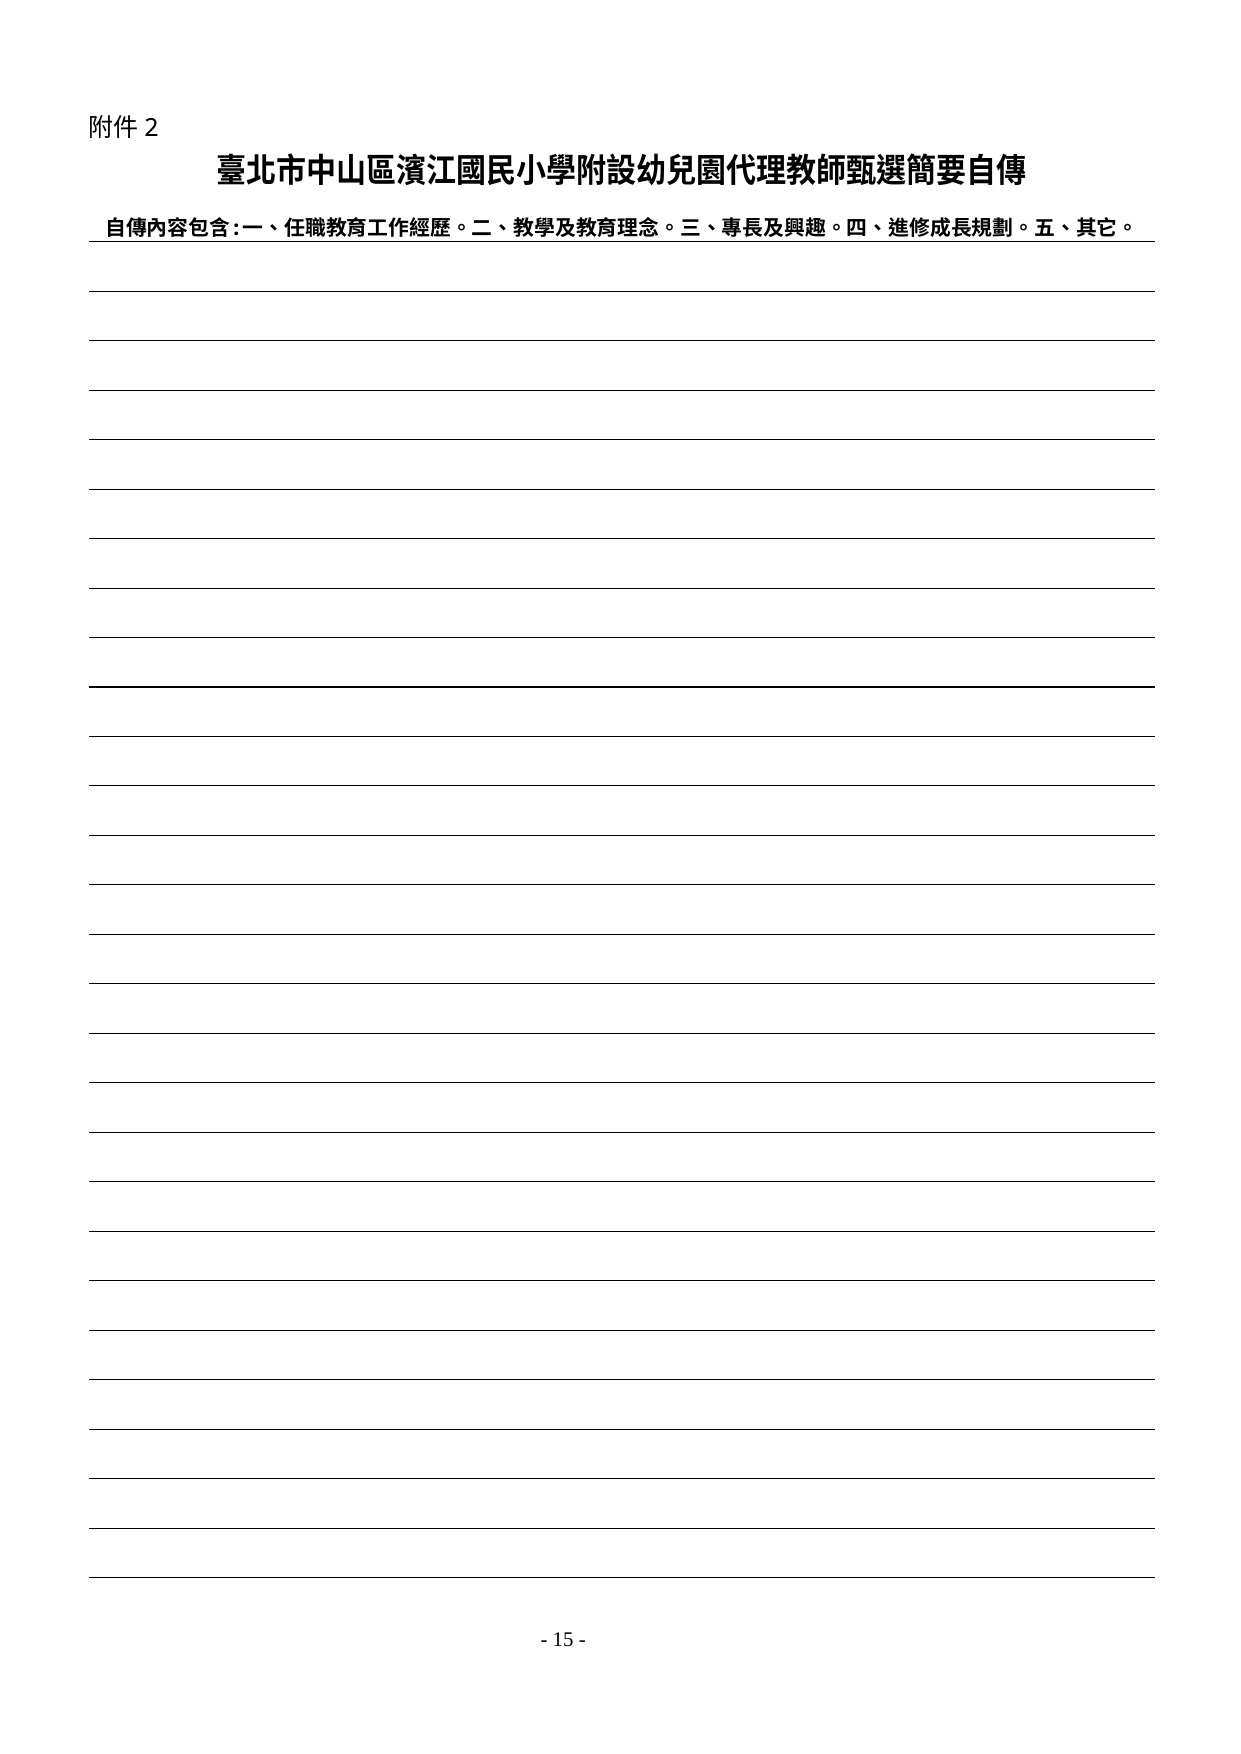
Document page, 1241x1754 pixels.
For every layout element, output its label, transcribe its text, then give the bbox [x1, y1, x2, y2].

table_cell [89, 1281, 1155, 1330]
table_cell [89, 638, 1155, 686]
table_cell [89, 984, 1155, 1033]
table_cell [89, 490, 1155, 538]
table_cell [89, 1479, 1155, 1528]
table_cell [89, 539, 1155, 587]
table_cell [89, 440, 1155, 488]
table_cell [89, 737, 1155, 785]
table_cell [89, 1083, 1155, 1132]
text 附件2 [89, 108, 1152, 144]
table_cell [89, 1529, 1155, 1577]
table_cell [89, 688, 1155, 736]
table_cell [89, 786, 1155, 835]
table_cell [89, 341, 1155, 389]
table_cell [89, 1034, 1155, 1082]
table_header 臺北市中山區濱江國民小學附設幼兒園代理教師甄選簡要自傳 自傳內容包含:一、任職教育工作經歷。二、教學及教育理念。三、專長及興趣。四、進修成長規劃。五、其它。 [89, 144, 1155, 241]
table_cell [89, 391, 1155, 439]
table_cell [89, 1331, 1155, 1379]
table_cell [89, 589, 1155, 637]
table_cell [89, 836, 1155, 884]
table_cell [89, 935, 1155, 983]
table_cell [89, 1430, 1155, 1478]
table_cell [89, 292, 1155, 340]
table_cell [89, 885, 1155, 934]
table_cell [89, 242, 1155, 291]
table_cell [89, 1133, 1155, 1181]
table_cell [89, 1380, 1155, 1429]
table_cell [89, 1182, 1155, 1231]
table_cell [89, 1232, 1155, 1280]
